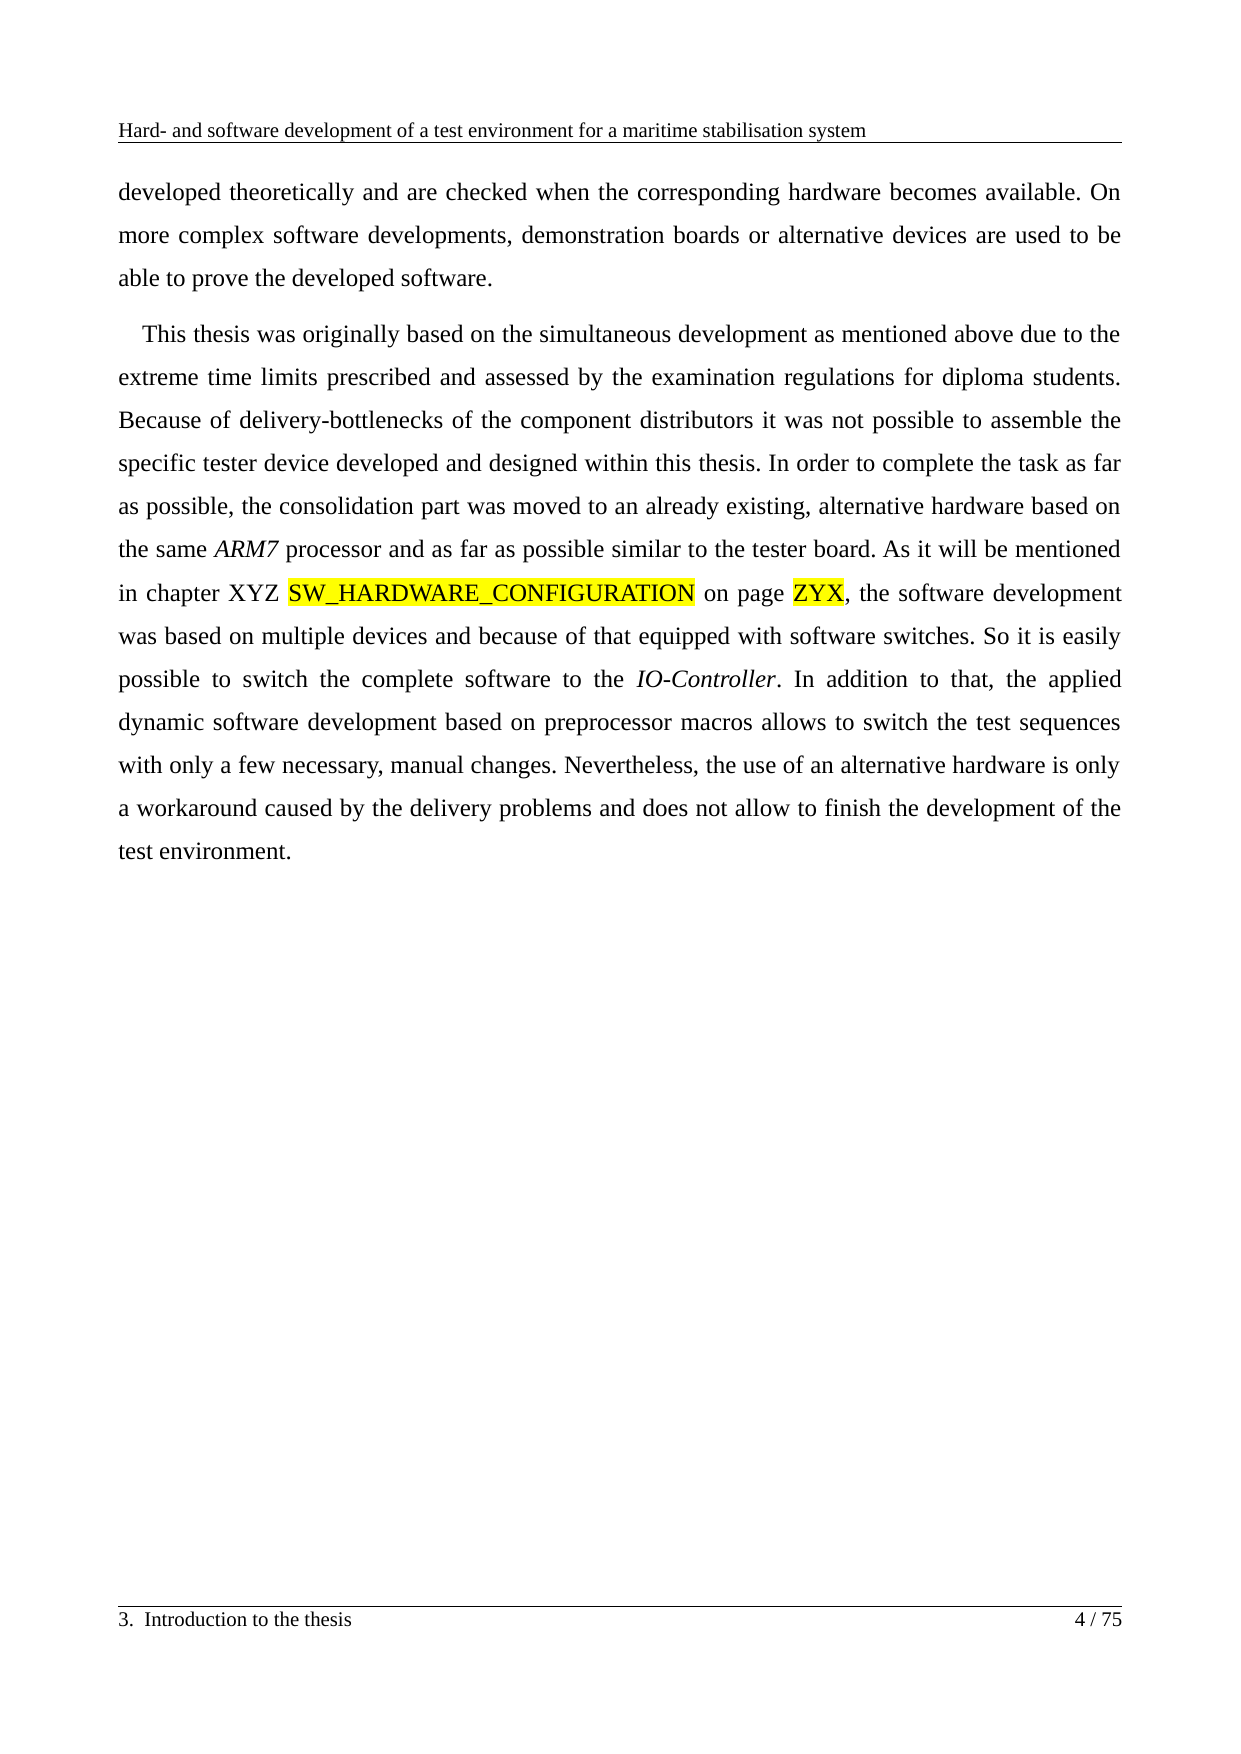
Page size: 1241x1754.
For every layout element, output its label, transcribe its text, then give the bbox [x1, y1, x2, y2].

text This thesis was originally based on the simultaneous development as mentioned above due to the extreme time limits prescribed and assessed by the examination regulations for diploma students. Because of delivery-bottlenecks of the component distributors it was not possible to assemble the specific tester device developed and designed within this thesis. In order to complete the task as far as possible, the consolidation part was moved to an already existing, alternative hardware based on the same ARM7 processor and as far as possible similar to the tester board. As it will be mentioned in chapter XYZ SW_HARDWARE_CONFIGURATION on page ZYX, the software development was based on multiple devices and because of that equipped with software switches. So it is easily possible to switch the complete software to the IO-Controller. In addition to that, the applied dynamic software development based on preprocessor macros allows to switch the test sequences with only a few necessary, manual changes. Nevertheless, the use of an alternative hardware is only a workaround caused by the delivery problems and does not allow to finish the development of the test environment. [118, 319, 1122, 865]
text developed theoretically and are checked when the corresponding hardware becomes available. On more complex software developments, demonstration boards or alternative devices are used to be able to prove the developed software. [118, 177, 1122, 292]
